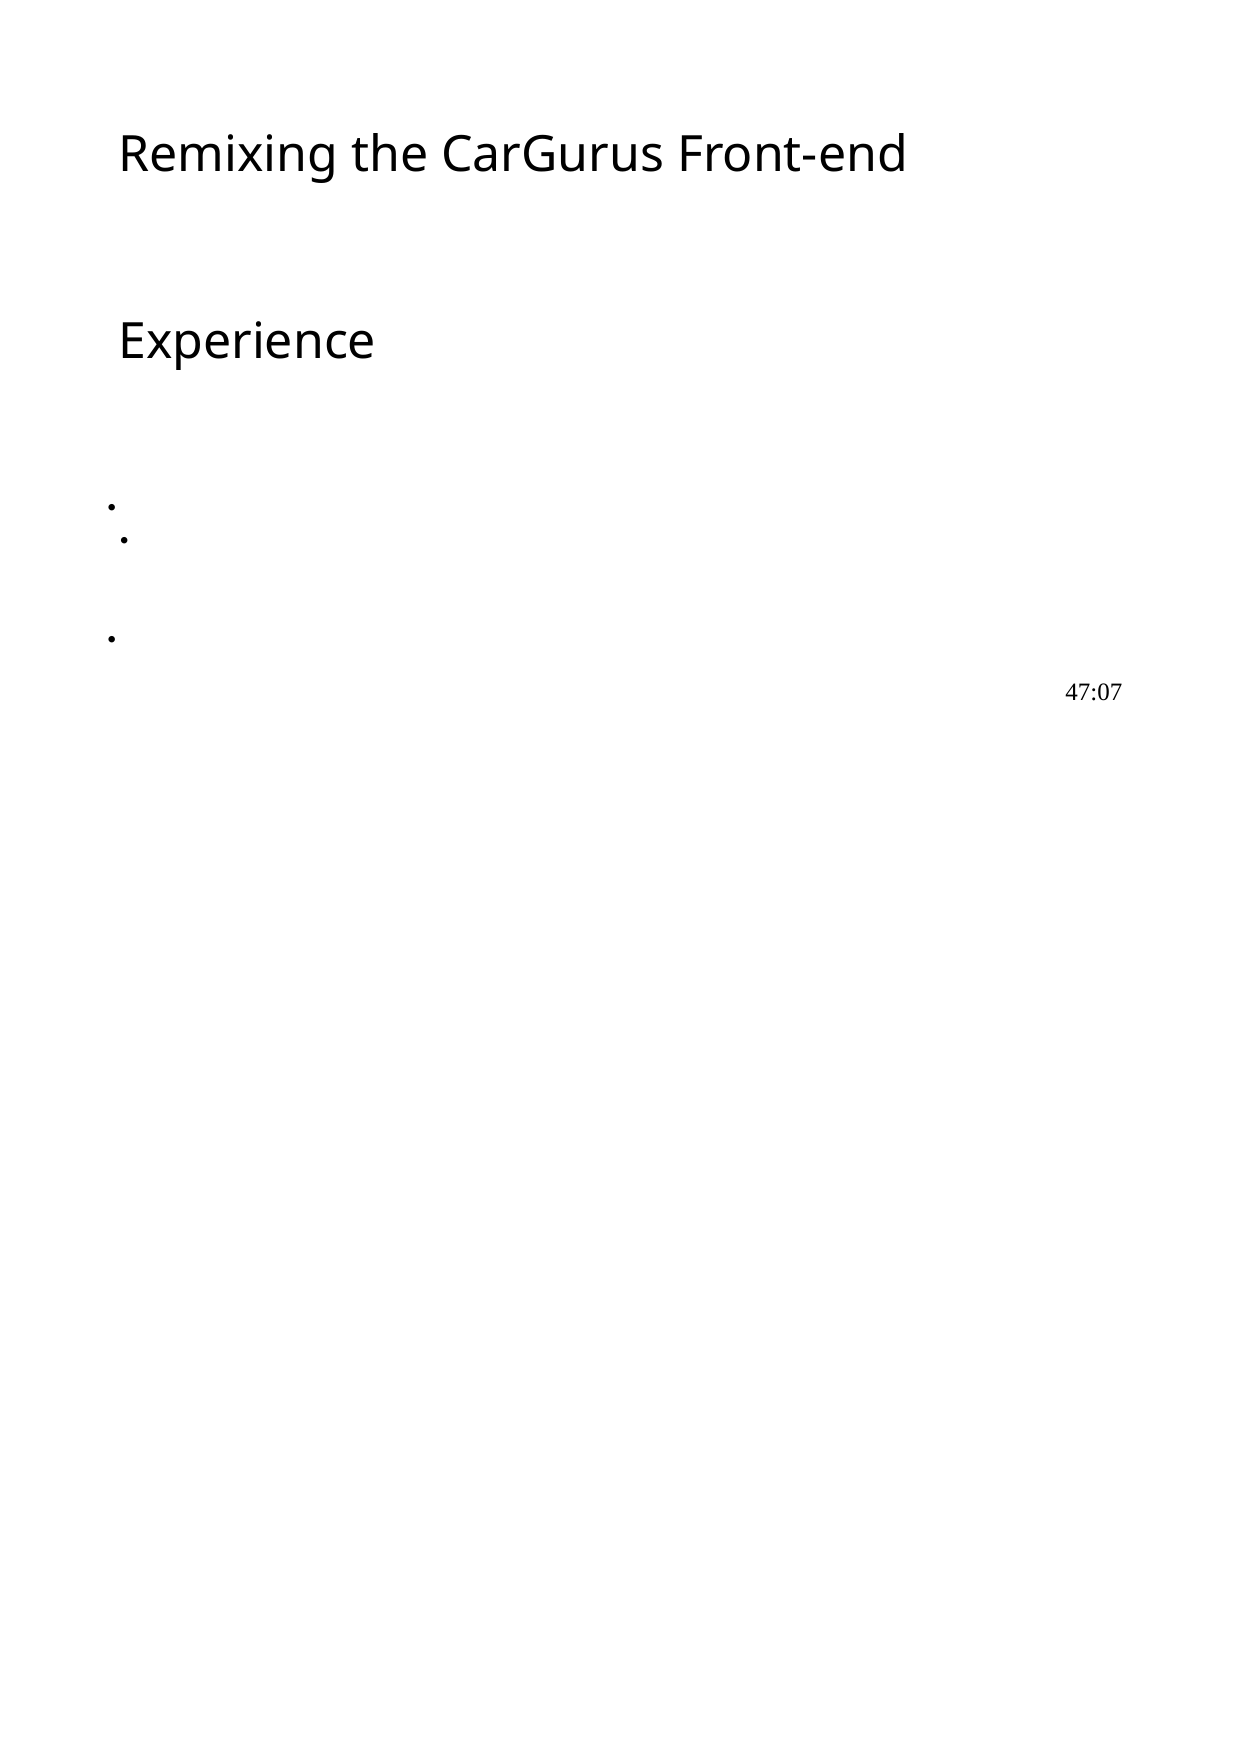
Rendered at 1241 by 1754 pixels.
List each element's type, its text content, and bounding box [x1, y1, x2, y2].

text 47:07 [118, 677, 1122, 706]
subtitle Remixing the CarGurus Front-end Experience [118, 118, 1122, 373]
